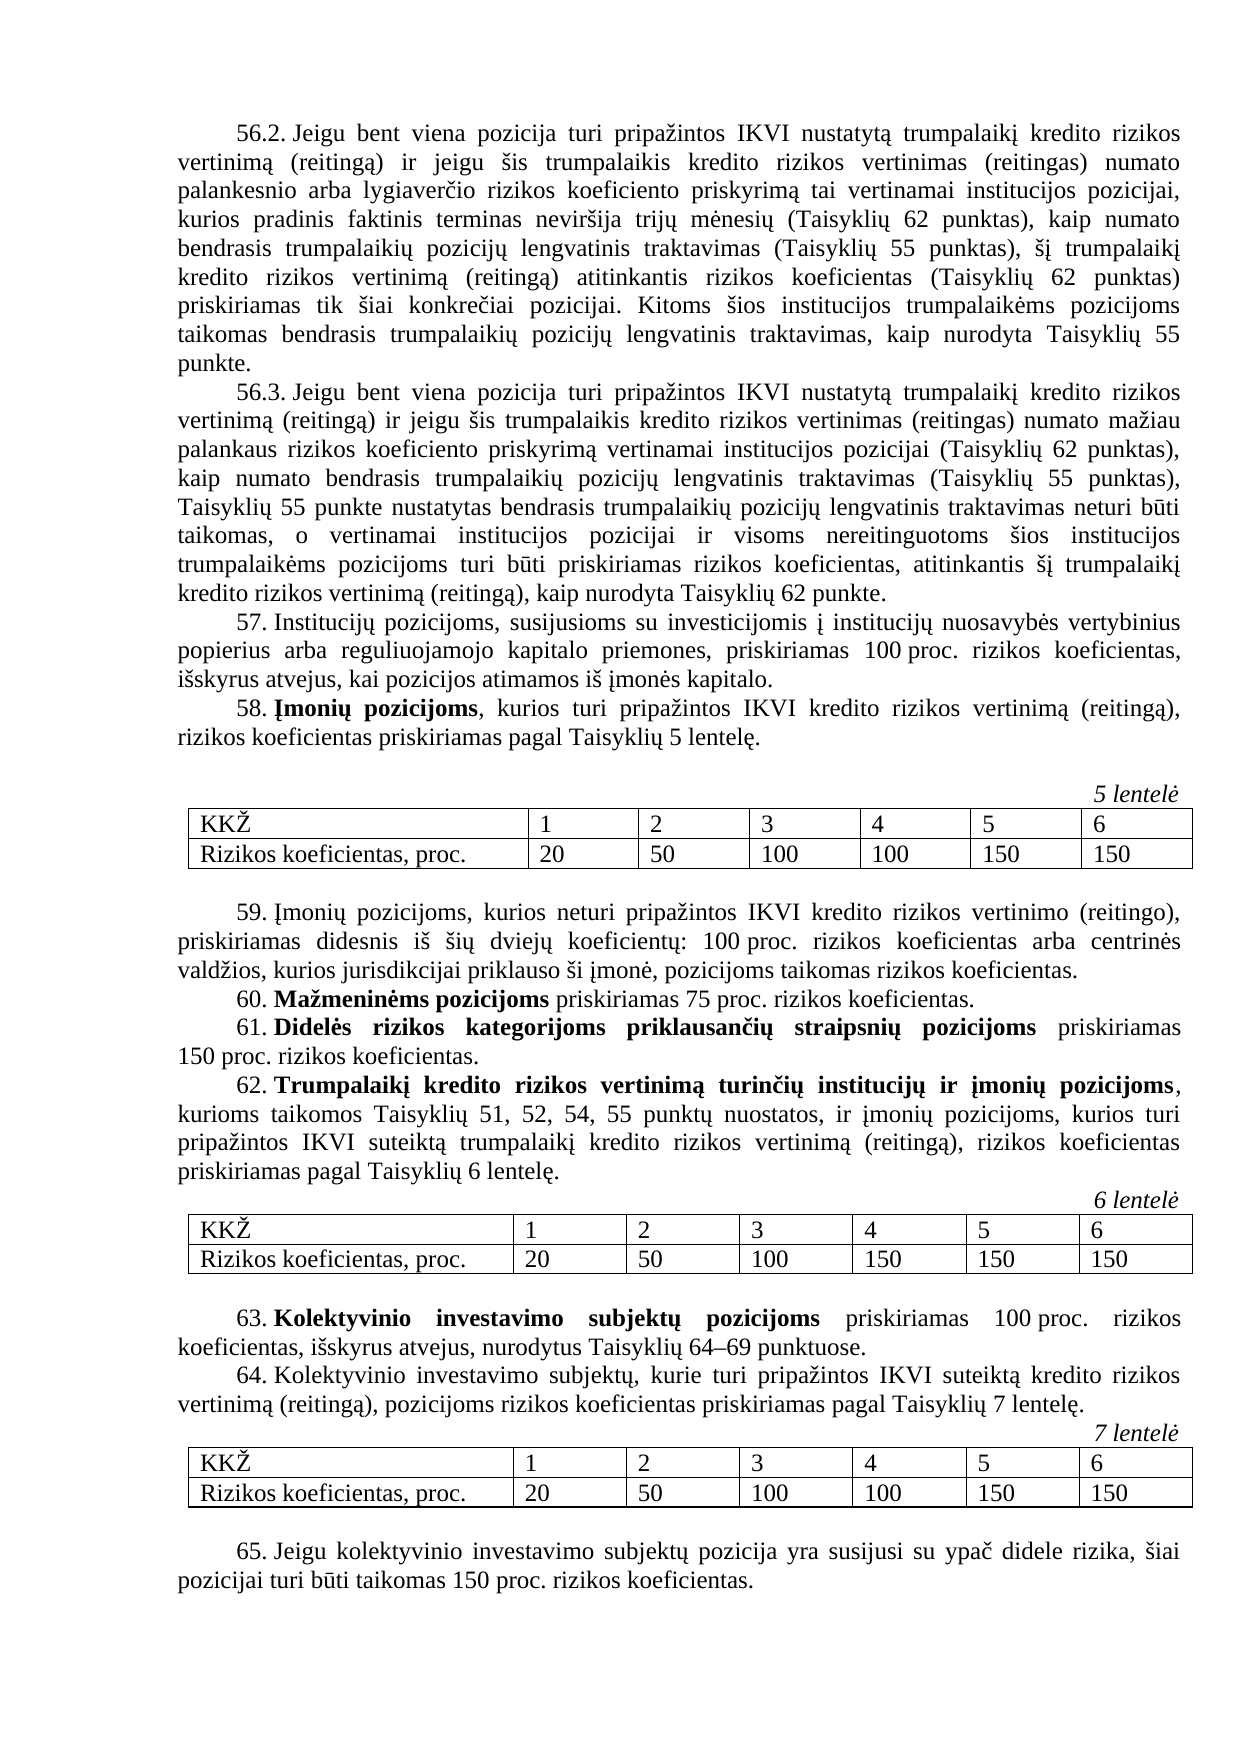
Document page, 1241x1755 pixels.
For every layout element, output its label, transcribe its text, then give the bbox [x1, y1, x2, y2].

table_cell 150 [1082, 839, 1192, 868]
table_header 4 [853, 1215, 966, 1243]
table_cell 150 [967, 1245, 1079, 1273]
text 57. Institucijų pozicijoms, susijusioms su investicijomis į institucijų nuosavybės vertybinius popierius arba reguliuojamojo kapitalo priemones, priskiriamas 100 proc. rizikos koeficientas, išskyrus atvejus, kai pozicijos atimamos iš įmonės kapitalo. [177, 607, 1181, 693]
table_header KKŽ [189, 809, 528, 838]
table_cell 100 [861, 839, 970, 868]
text 61. Didelės rizikos kategorijoms priklausančių straipsnių pozicijoms priskiriamas 150 proc. rizikos koeficientas. [177, 1012, 1181, 1070]
table_cell 50 [627, 1478, 739, 1506]
table_header 1 [514, 1215, 626, 1243]
table_header KKŽ [189, 1448, 513, 1477]
table_header 2 [627, 1215, 739, 1243]
table_header 6 [1080, 1448, 1192, 1477]
text 5 lentelė [177, 779, 1181, 808]
table_cell 150 [1080, 1478, 1192, 1506]
table_header 2 [627, 1448, 739, 1477]
table_cell 150 [971, 839, 1081, 868]
table_cell Rizikos koeficientas, proc. [189, 1478, 513, 1506]
table_header 2 [639, 809, 749, 838]
text 60. Mažmeninėms pozicijoms priskiriamas 75 proc. rizikos koeficientas. [177, 984, 1181, 1012]
table_header 6 [1080, 1215, 1192, 1243]
table_cell 100 [750, 839, 860, 868]
table_header 3 [750, 809, 860, 838]
text 7 lentelė [177, 1418, 1181, 1447]
text 62. Trumpalaikį kredito rizikos vertinimą turinčių institucijų ir įmonių pozicijoms, kurioms taikomos Taisyklių 51, 52, 54, 55 punktų nuostatos, ir įmonių pozicijoms, kurios turi pripažintos IKVI suteiktą trumpalaikį kredito rizikos vertinimą (reitingą), rizikos koeficientas priskiriamas pagal Taisyklių 6 lentelę. [177, 1070, 1181, 1185]
table_header KKŽ [189, 1215, 513, 1243]
table_cell Rizikos koeficientas, proc. [189, 1245, 513, 1273]
table_header 5 [967, 1215, 1079, 1243]
table_cell 20 [514, 1245, 626, 1273]
table_cell 50 [627, 1245, 739, 1273]
text 63. Kolektyvinio investavimo subjektų pozicijoms priskiriamas 100 proc. rizikos koeficientas, išskyrus atvejus, nurodytus Taisyklių 64–69 punktuose. [177, 1303, 1181, 1361]
table_cell 150 [853, 1245, 966, 1273]
text 58. Įmonių pozicijoms, kurios turi pripažintos IKVI kredito rizikos vertinimą (reitingą), rizikos koeficientas priskiriamas pagal Taisyklių 5 lentelę. [177, 693, 1181, 751]
table_cell 20 [529, 839, 638, 868]
table_cell 150 [1080, 1245, 1192, 1273]
text 6 lentelė [177, 1185, 1181, 1214]
table_cell 50 [639, 839, 749, 868]
table_header 1 [529, 809, 638, 838]
text 56.3. Jeigu bent viena pozicija turi pripažintos IKVI nustatytą trumpalaikį kredito rizikos vertinimą (reitingą) ir jeigu šis trumpalaikis kredito rizikos vertinimas (reitingas) numato mažiau palankaus rizikos koeficiento priskyrimą vertinamai institucijos pozicijai (Taisyklių 62 punktas), kaip numato bendrasis trumpalaikių pozicijų lengvatinis traktavimas (Taisyklių 55 punktas), Taisyklių 55 punkte nustatytas bendrasis trumpalaikių pozicijų lengvatinis traktavimas neturi būti taikomas, o vertinamai institucijos pozicijai ir visoms nereitinguotoms šios institucijos trumpalaikėms pozicijoms turi būti priskiriamas rizikos koeficientas, atitinkantis šį trumpalaikį kredito rizikos vertinimą (reitingą), kaip nurodyta Taisyklių 62 punkte. [177, 377, 1181, 607]
table_header 6 [1082, 809, 1192, 838]
table_header 4 [853, 1448, 966, 1477]
text 65. Jeigu kolektyvinio investavimo subjektų pozicija yra susijusi su ypač didele rizika, šiai pozicijai turi būti taikomas 150 proc. rizikos koeficientas. [177, 1536, 1181, 1594]
table_header 3 [740, 1448, 852, 1477]
table_cell 100 [740, 1478, 852, 1506]
table_cell 20 [514, 1478, 626, 1506]
table_cell 100 [853, 1478, 966, 1506]
table_header 1 [514, 1448, 626, 1477]
text 64. Kolektyvinio investavimo subjektų, kurie turi pripažintos IKVI suteiktą kredito rizikos vertinimą (reitingą), pozicijoms rizikos koeficientas priskiriamas pagal Taisyklių 7 lentelę. [177, 1361, 1181, 1418]
text 56.2. Jeigu bent viena pozicija turi pripažintos IKVI nustatytą trumpalaikį kredito rizikos vertinimą (reitingą) ir jeigu šis trumpalaikis kredito rizikos vertinimas (reitingas) numato palankesnio arba lygiaverčio rizikos koeficiento priskyrimą tai vertinamai institucijos pozicijai, kurios pradinis faktinis terminas neviršija trijų mėnesių (Taisyklių 62 punktas), kaip numato bendrasis trumpalaikių pozicijų lengvatinis traktavimas (Taisyklių 55 punktas), šį trumpalaikį kredito rizikos vertinimą (reitingą) atitinkantis rizikos koeficientas (Taisyklių 62 punktas) priskiriamas tik šiai konkrečiai pozicijai. Kitoms šios institucijos trumpalaikėms pozicijoms taikomas bendrasis trumpalaikių pozicijų lengvatinis traktavimas, kaip nurodyta Taisyklių 55 punkte. [177, 118, 1181, 377]
table_cell 100 [740, 1245, 852, 1273]
text 59. Įmonių pozicijoms, kurios neturi pripažintos IKVI kredito rizikos vertinimo (reitingo), priskiriamas didesnis iš šių dviejų koeficientų: 100 proc. rizikos koeficientas arba centrinės valdžios, kurios jurisdikcijai priklauso ši įmonė, pozicijoms taikomas rizikos koeficientas. [177, 897, 1181, 984]
table_header 4 [861, 809, 970, 838]
table_header 5 [971, 809, 1081, 838]
table_cell 150 [967, 1478, 1079, 1506]
table_header 5 [967, 1448, 1079, 1477]
table_cell Rizikos koeficientas, proc. [189, 839, 528, 868]
table_header 3 [740, 1215, 852, 1243]
